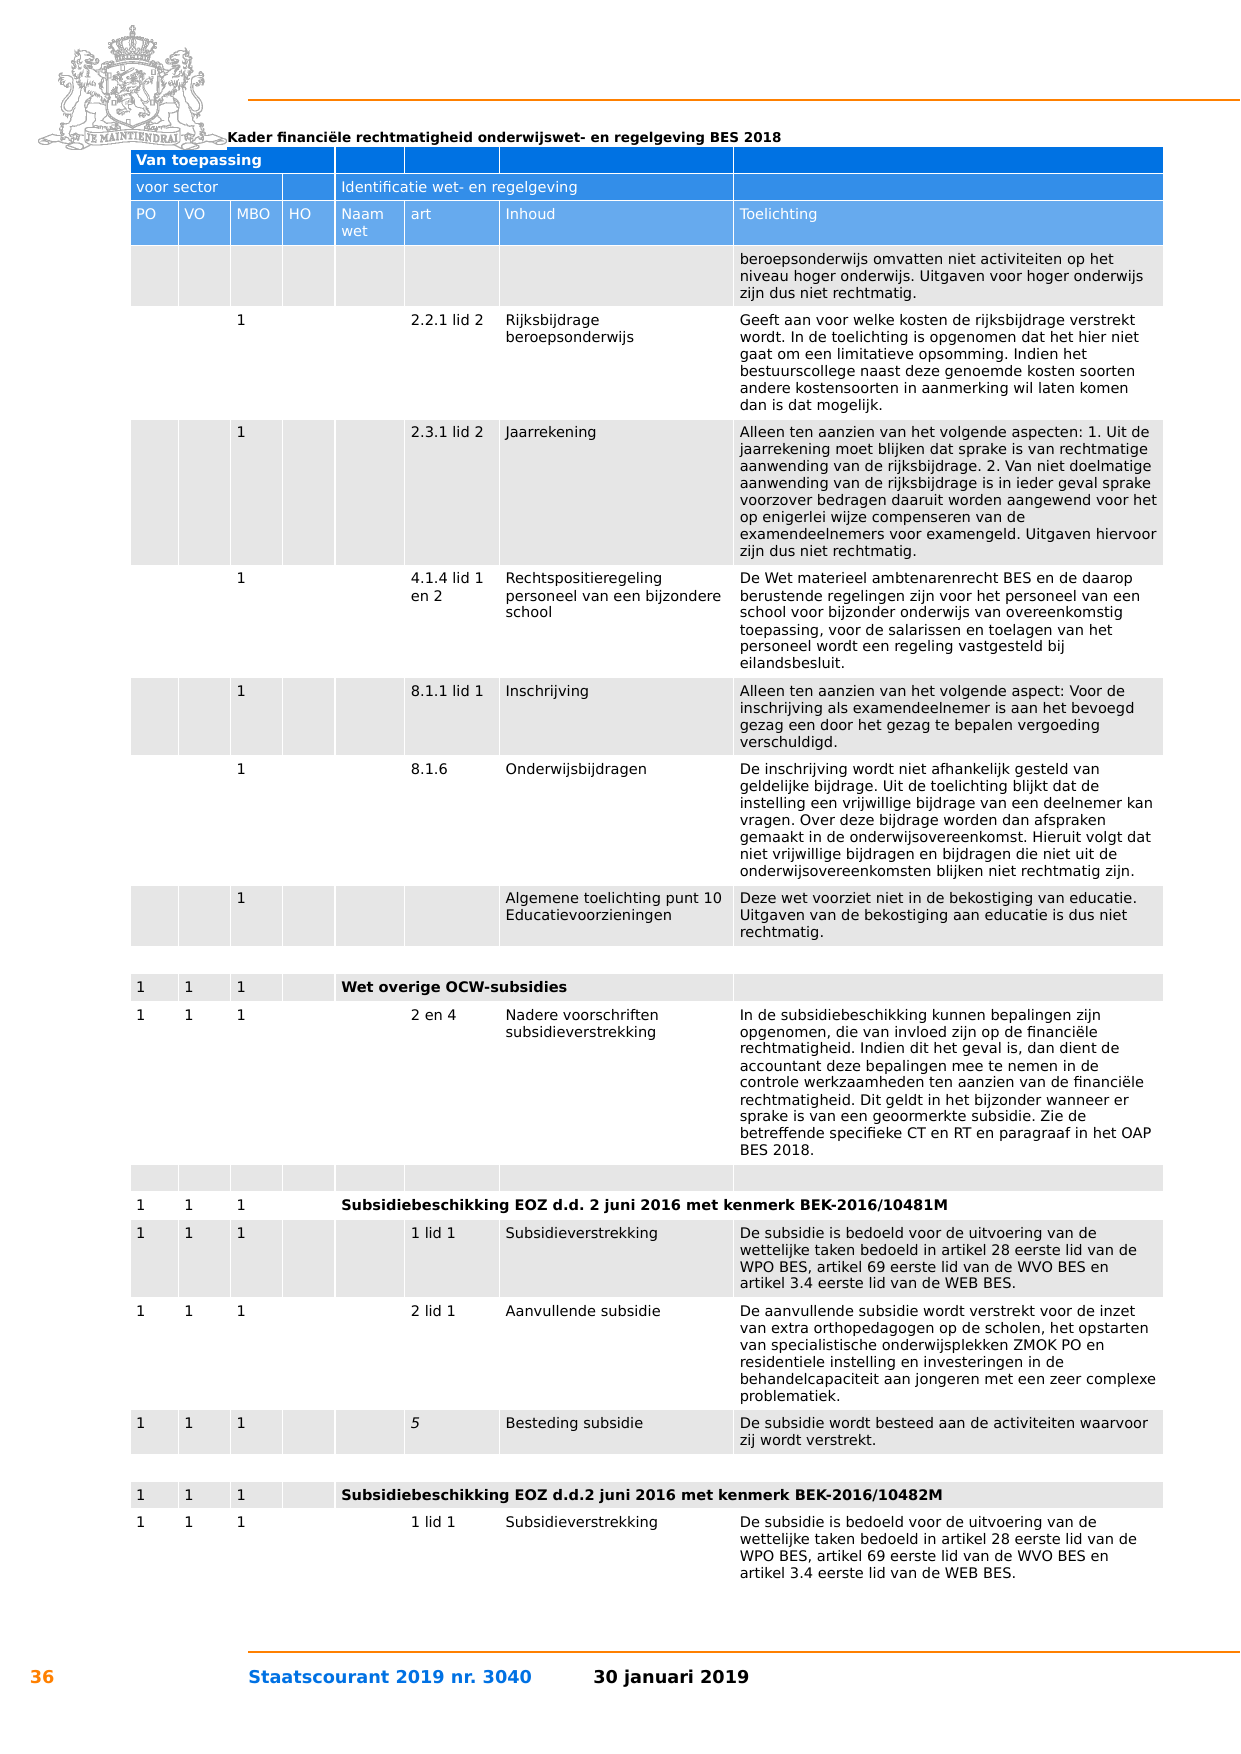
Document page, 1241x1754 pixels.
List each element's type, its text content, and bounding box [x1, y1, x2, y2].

table_cell De Wet materieel ambtenarenrecht BES en de daarop berustende regelingen zijn voor het personeel van een school voor bijzonder onderwijs van overeenkomstig toepassing, voor de salarissen en toelagen van het personeel wordt een regeling vastgesteld bij eilandsbesluit. [734, 566, 1163, 677]
table_cell [283, 974, 334, 1001]
table_cell Rechtspositieregeling personeel van een bijzondere school [500, 566, 733, 677]
table_cell [283, 1298, 334, 1409]
table_cell 1 [231, 678, 282, 755]
table_cell Deze wet voorziet niet in de bekostiging van educatie. Uitgaven van de bekostiging aan educatie is dus niet rechtmatig. [734, 886, 1163, 946]
table_cell 2.3.1 lid 2 [405, 420, 499, 565]
table_cell 8.1.6 [405, 756, 499, 884]
table_cell Subsidieverstrekking [500, 1220, 733, 1297]
table_header Kader financiële rechtmatigheid onderwijswet- en regelgeving BES 2018 [227, 130, 1163, 146]
table_cell 1 [179, 1193, 230, 1219]
table_cell [179, 886, 230, 946]
table_cell [336, 1220, 404, 1297]
table_cell 1 [231, 756, 282, 884]
table_cell [336, 947, 404, 973]
table_cell [131, 1455, 178, 1481]
table_cell De subsidie wordt besteed aan de activiteiten waarvoor zij wordt verstrekt. [734, 1410, 1163, 1454]
table_cell Aanvullende subsidie [500, 1298, 733, 1409]
table_cell [283, 947, 334, 973]
table_cell [283, 1193, 334, 1219]
table_cell 1 [231, 1193, 282, 1219]
table_cell 1 [131, 1220, 178, 1297]
table_cell [336, 1002, 404, 1164]
table_cell De subsidie is bedoeld voor de uitvoering van de wettelijke taken bedoeld in artikel 28 eerste lid van de WPO BES, artikel 69 eerste lid van de WVO BES en artikel 3.4 eerste lid van de WEB BES. [734, 1510, 1163, 1587]
table_cell Identificatie wet- en regelgeving [336, 174, 733, 200]
table_cell [231, 947, 282, 973]
table_cell [231, 1455, 282, 1481]
table_cell 1 [131, 1482, 178, 1508]
table_cell 2 en 4 [405, 1002, 499, 1164]
table_cell [336, 566, 404, 677]
table_cell [336, 1298, 404, 1409]
table_cell [179, 678, 230, 755]
table_cell [283, 1510, 334, 1587]
table_cell [283, 1455, 334, 1481]
table_cell 1 [179, 1298, 230, 1409]
table_cell 1 [231, 566, 282, 677]
table_cell Jaarrekening [500, 420, 733, 565]
table_cell [336, 678, 404, 755]
table_cell [336, 1165, 404, 1191]
table_cell [500, 147, 733, 173]
table_cell [283, 1165, 334, 1191]
table_cell [283, 1220, 334, 1297]
table_cell [131, 1165, 178, 1191]
table_cell [131, 566, 178, 677]
table_cell Naam wet [336, 201, 404, 245]
table_cell [734, 974, 1163, 1001]
table_cell [336, 1510, 404, 1587]
table_cell [405, 886, 499, 946]
table_cell [131, 756, 178, 884]
table_cell Inschrijving [500, 678, 733, 755]
table_cell 5 [405, 1410, 499, 1454]
table_cell [500, 1455, 733, 1481]
table_cell [231, 246, 282, 306]
table_cell Geeft aan voor welke kosten de rijksbijdrage verstrekt wordt. In de toelichting is opgenomen dat het hier niet gaat om een limitatieve opsomming. Indien het bestuurscollege naast deze genoemde kosten soorten andere kostensoorten in aanmerking wil laten komen dan is dat mogelijk. [734, 307, 1163, 418]
table_cell [283, 756, 334, 884]
table_cell [336, 307, 404, 418]
table_cell 1 [231, 1410, 282, 1454]
table_cell [734, 147, 1163, 173]
table_cell Subsidieverstrekking [500, 1510, 733, 1587]
table_cell 1 [231, 886, 282, 946]
table_cell De aanvullende subsidie wordt verstrekt voor de inzet van extra orthopedagogen op de scholen, het opstarten van specialistische onderwijsplekken ZMOK PO en residentiele instelling en investeringen in de behandelcapaciteit aan jongeren met een zeer complexe problematiek. [734, 1298, 1163, 1409]
table_cell [131, 886, 178, 946]
table_cell [283, 886, 334, 946]
picture [38, 25, 227, 150]
table_cell [283, 1002, 334, 1164]
table_cell [283, 1410, 334, 1454]
table_cell 1 [179, 974, 230, 1001]
table_cell [336, 246, 404, 306]
table_cell 1 [231, 1298, 282, 1409]
table_cell 1 [231, 420, 282, 565]
table_cell [131, 307, 178, 418]
table_cell 1 [231, 1510, 282, 1587]
table_cell [734, 174, 1163, 200]
table_cell 1 [131, 1410, 178, 1454]
table_cell [336, 420, 404, 565]
table_cell [336, 756, 404, 884]
table_cell 2 lid 1 [405, 1298, 499, 1409]
table_cell [179, 947, 230, 973]
table_cell 1 [131, 1193, 178, 1219]
table_cell [283, 307, 334, 418]
table_cell Wet overige OCW-subsidies [336, 974, 733, 1001]
table_cell [179, 246, 230, 306]
table_cell [179, 420, 230, 565]
table_cell [131, 420, 178, 565]
table_cell Alleen ten aanzien van het volgende aspecten: 1. Uit de jaarrekening moet blijken dat sprake is van rechtmatige aanwending van de rijksbijdrage. 2. Van niet doelmatige aanwending van de rijksbijdrage is in ieder geval sprake voorzover bedragen daaruit worden aangewend voor het op enigerlei wijze compenseren van de examendeelnemers voor examengeld. Uitgaven hiervoor zijn dus niet rechtmatig. [734, 420, 1163, 565]
table_cell Rijksbijdrage beroepsonderwijs [500, 307, 733, 418]
table_cell MBO [231, 201, 282, 245]
table_cell [336, 886, 404, 946]
table_cell [405, 246, 499, 306]
table_cell 1 [179, 1482, 230, 1508]
table_cell 1 [179, 1510, 230, 1587]
table_cell VO [179, 201, 230, 245]
table_cell [179, 1165, 230, 1191]
table_cell Toelichting [734, 201, 1163, 245]
table_cell [734, 947, 1163, 973]
table_cell [283, 420, 334, 565]
table_cell 1 lid 1 [405, 1220, 499, 1297]
table_cell [500, 1165, 733, 1191]
table_cell [179, 307, 230, 418]
table_cell 1 [131, 1002, 178, 1164]
table_cell 1 [131, 1510, 178, 1587]
table_cell Onderwijsbijdragen [500, 756, 733, 884]
table_cell [131, 947, 178, 973]
table_cell PO [131, 201, 178, 245]
table_cell 4.1.4 lid 1 en 2 [405, 566, 499, 677]
table_cell 1 [231, 1482, 282, 1508]
table_cell [283, 174, 334, 200]
table_cell [179, 566, 230, 677]
table_cell Algemene toelichting punt 10 Educatievoorzieningen [500, 886, 733, 946]
table_cell voor sector [131, 174, 282, 200]
table_cell art [405, 201, 499, 245]
table_cell 1 [231, 1002, 282, 1164]
table_cell 1 [231, 1220, 282, 1297]
table_cell 1 lid 1 [405, 1510, 499, 1587]
table_cell 2.2.1 lid 2 [405, 307, 499, 418]
table_cell Inhoud [500, 201, 733, 245]
table_cell [283, 566, 334, 677]
table_cell [405, 1165, 499, 1191]
table_cell [283, 678, 334, 755]
table_cell Van toepassing [131, 147, 334, 173]
table_cell [336, 147, 404, 173]
table_cell [179, 756, 230, 884]
table_cell 1 [179, 1220, 230, 1297]
table_cell [231, 1165, 282, 1191]
table_cell [336, 1410, 404, 1454]
table_cell [179, 1455, 230, 1481]
table_cell Besteding subsidie [500, 1410, 733, 1454]
table_cell [131, 246, 178, 306]
table_cell Subsidiebeschikking EOZ d.d. 2 juni 2016 met kenmerk BEK-2016/10481M [336, 1193, 1163, 1219]
table_cell [500, 246, 733, 306]
table_cell 1 [131, 1298, 178, 1409]
table_cell [405, 147, 499, 173]
table_cell [500, 947, 733, 973]
table_cell [405, 947, 499, 973]
table_cell beroepsonderwijs omvatten niet activiteiten op het niveau hoger onderwijs. Uitgaven voor hoger onderwijs zijn dus niet rechtmatig. [734, 246, 1163, 306]
table_cell 1 [131, 974, 178, 1001]
table_cell 1 [231, 307, 282, 418]
table_cell Nadere voorschriften subsidieverstrekking [500, 1002, 733, 1164]
table_cell [283, 1482, 334, 1508]
table_cell [405, 1455, 499, 1481]
table_cell [734, 1165, 1163, 1191]
table_cell Alleen ten aanzien van het volgende aspect: Voor de inschrijving als examendeelnemer is aan het bevoegd gezag een door het gezag te bepalen vergoeding verschuldigd. [734, 678, 1163, 755]
table_cell HO [283, 201, 334, 245]
table_cell [336, 1455, 404, 1481]
table_cell 8.1.1 lid 1 [405, 678, 499, 755]
table_cell [734, 1455, 1163, 1481]
table_cell 1 [179, 1002, 230, 1164]
table_cell 1 [179, 1410, 230, 1454]
table_cell In de subsidiebeschikking kunnen bepalingen zijn opgenomen, die van invloed zijn op de financiële rechtmatigheid. Indien dit het geval is, dan dient de accountant deze bepalingen mee te nemen in de controle werkzaamheden ten aanzien van de financiële rechtmatigheid. Dit geldt in het bijzonder wanneer er sprake is van een geoormerkte subsidie. Zie de betreffende specifieke CT en RT en paragraaf in het OAP BES 2018. [734, 1002, 1163, 1164]
table_cell De inschrijving wordt niet afhankelijk gesteld van geldelijke bijdrage. Uit de toelichting blijkt dat de instelling een vrijwillige bijdrage van een deelnemer kan vragen. Over deze bijdrage worden dan afspraken gemaakt in de onderwijsovereenkomst. Hieruit volgt dat niet vrijwillige bijdragen en bijdragen die niet uit de onderwijsovereenkomsten blijken niet rechtmatig zijn. [734, 756, 1163, 884]
table_cell 1 [231, 974, 282, 1001]
table_cell [283, 246, 334, 306]
table_cell Subsidiebeschikking EOZ d.d.2 juni 2016 met kenmerk BEK-2016/10482M [336, 1482, 1163, 1508]
table_cell De subsidie is bedoeld voor de uitvoering van de wettelijke taken bedoeld in artikel 28 eerste lid van de WPO BES, artikel 69 eerste lid van de WVO BES en artikel 3.4 eerste lid van de WEB BES. [734, 1220, 1163, 1297]
table_cell [131, 678, 178, 755]
